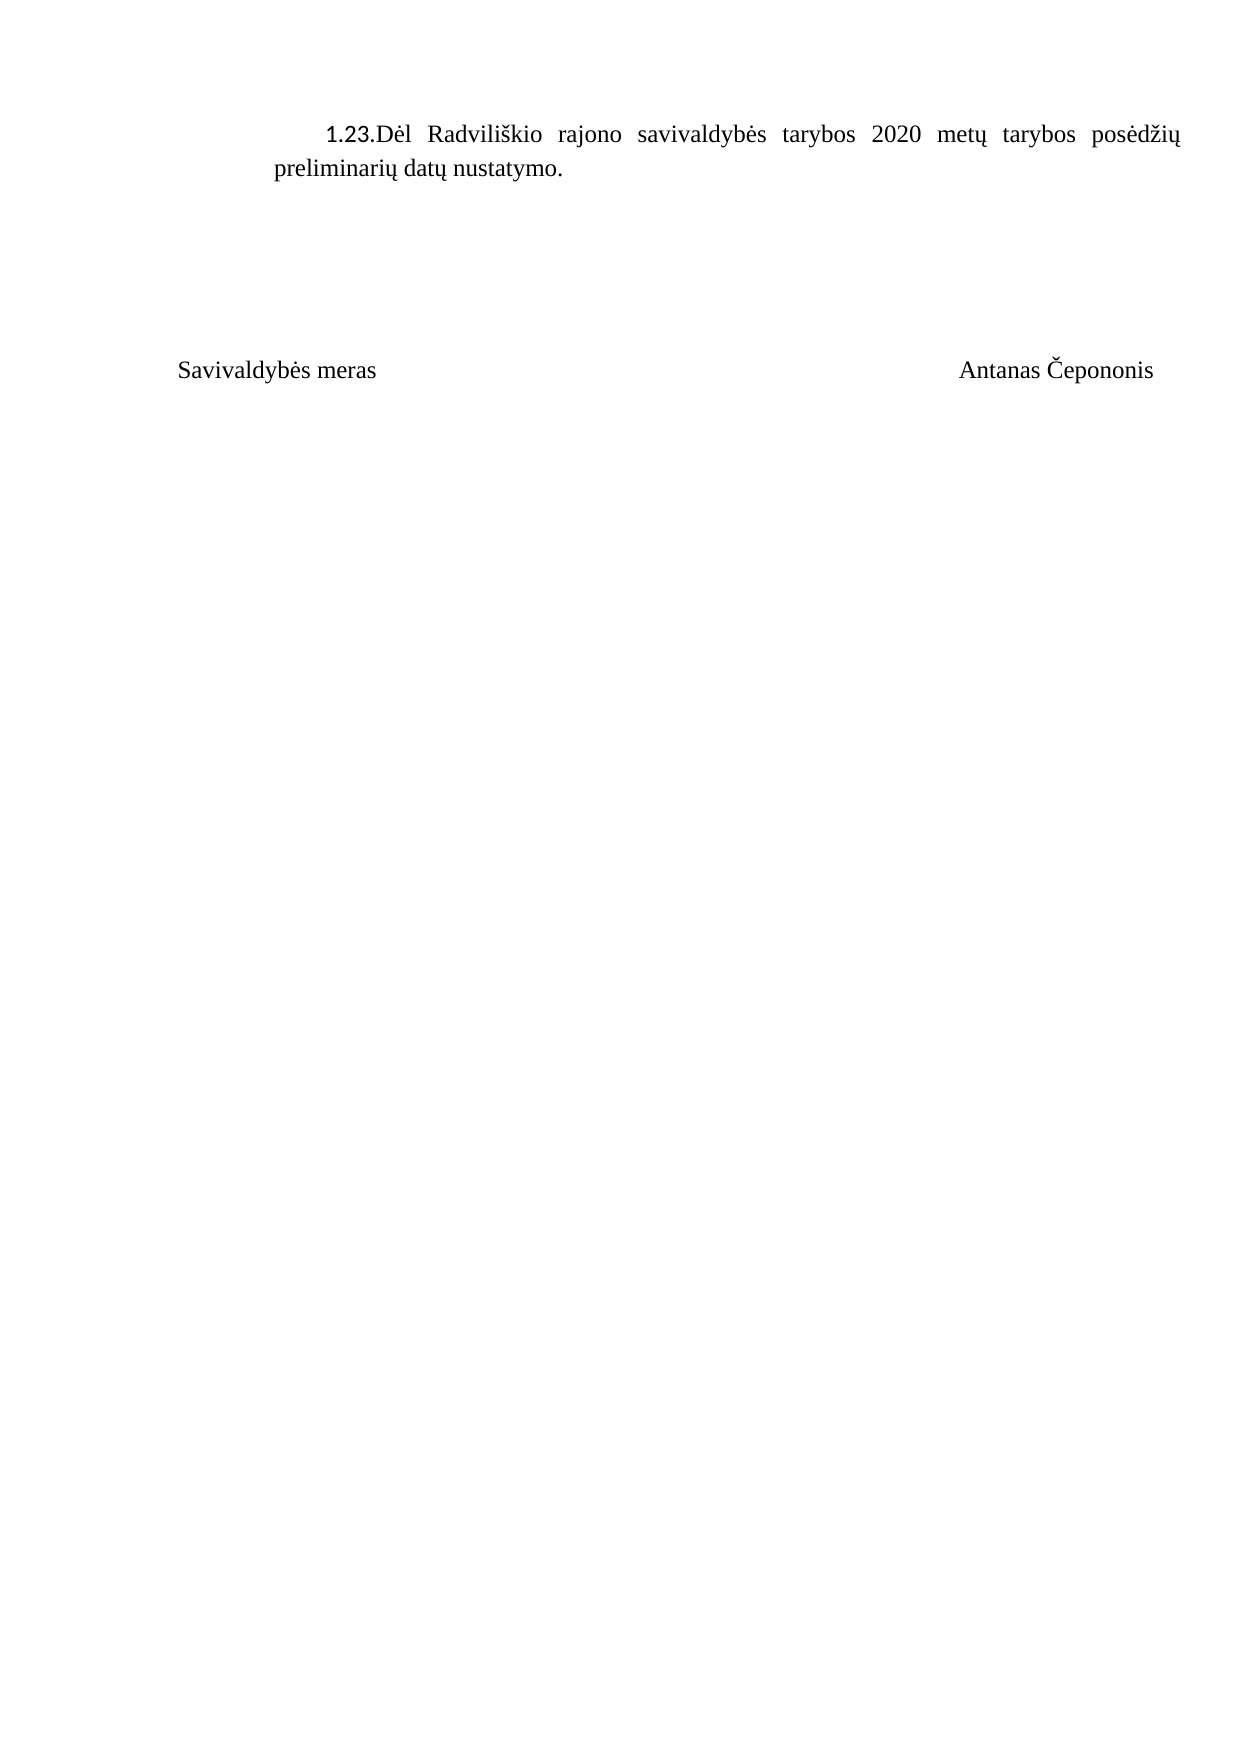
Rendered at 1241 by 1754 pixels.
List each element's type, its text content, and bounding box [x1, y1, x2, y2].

list Dėl Radviliškio rajono savivaldybės tarybos 2020 metų tarybos posėdžių preliminarių datų nustatymo. [236, 118, 1181, 182]
text Savivaldybės meras Antanas Čepononis [177, 355, 1181, 384]
